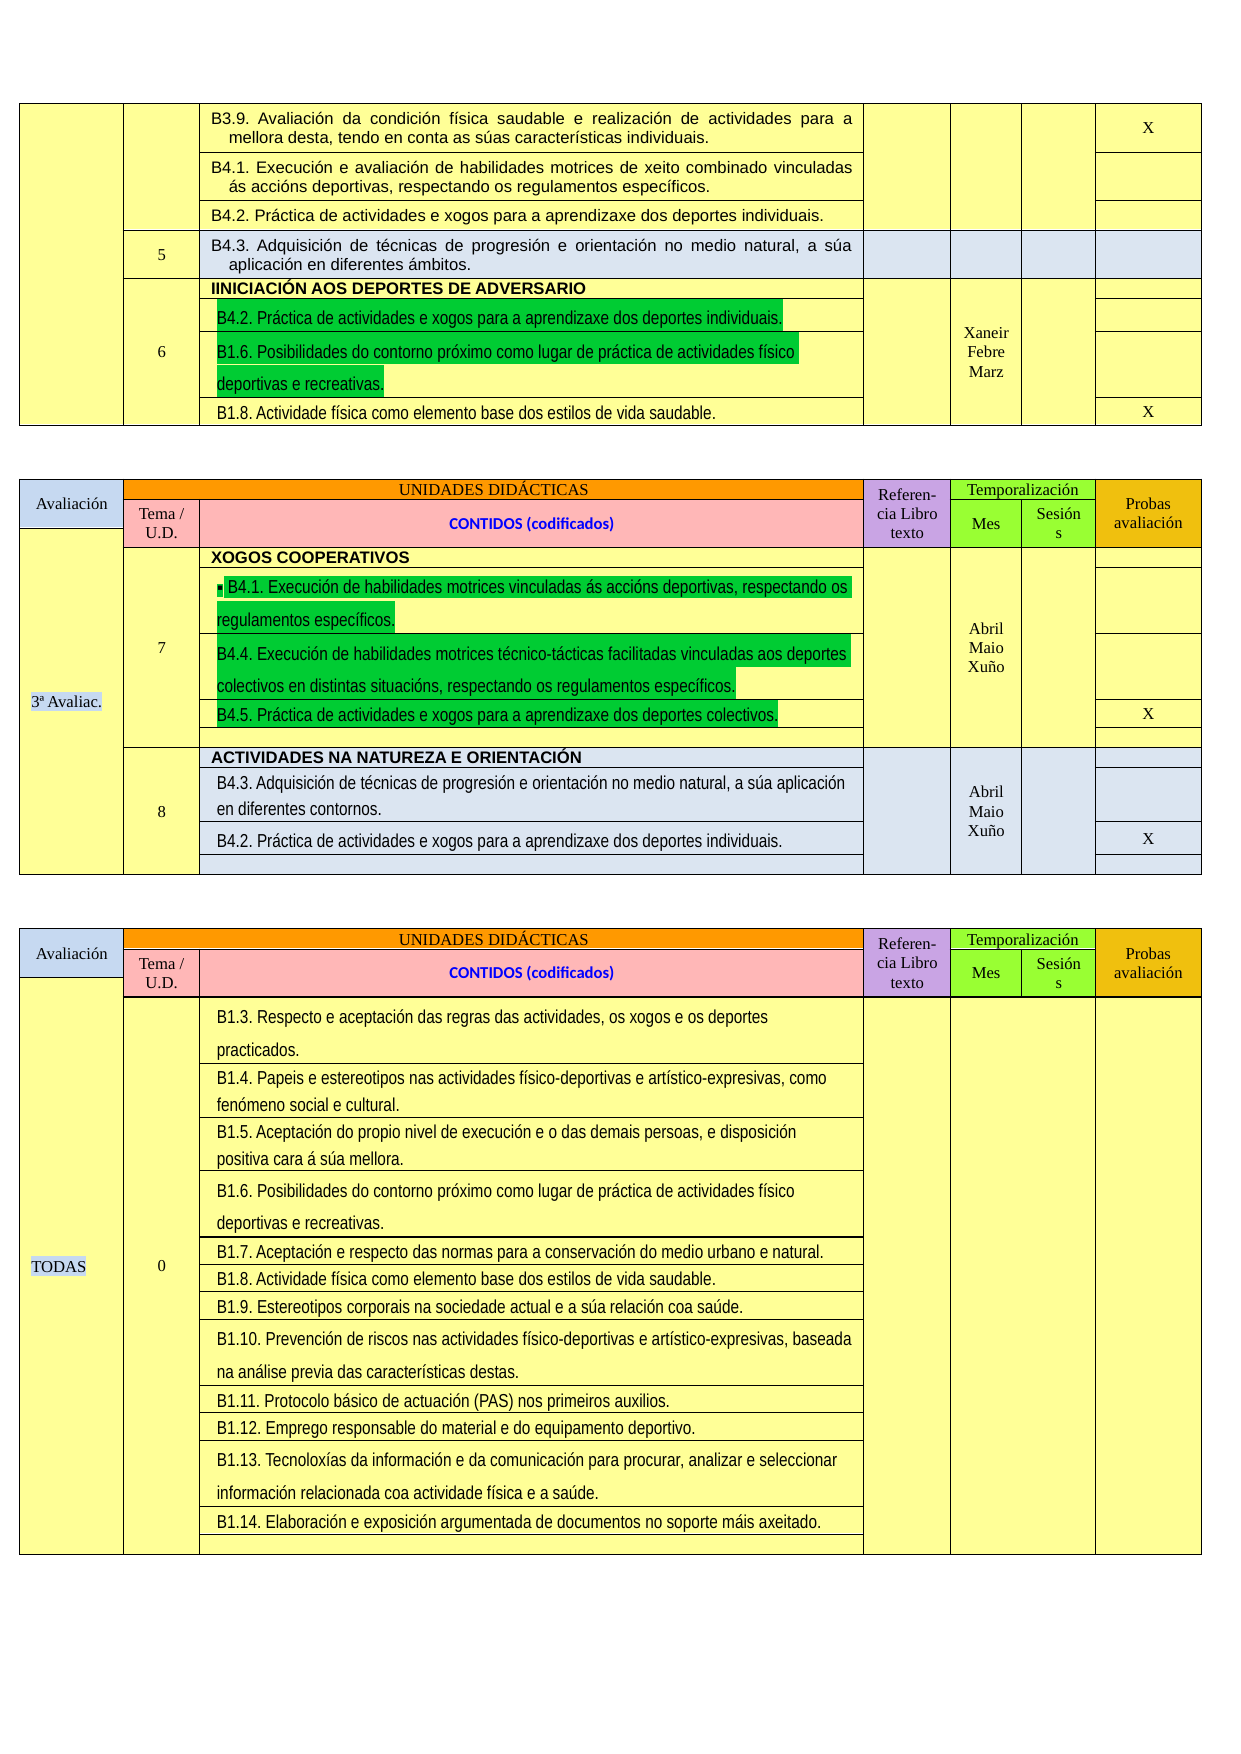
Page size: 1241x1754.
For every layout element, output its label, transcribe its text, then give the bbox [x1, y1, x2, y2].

table_cell B4.4. Execución de habilidades motrices técnico-tácticas facilitadas vinculadas aos deportes colectivos en distintas situacións, respectando os regulamentos específicos. [200, 634, 863, 699]
table_cell [1096, 728, 1201, 747]
table_cell B1.3. Respecto e aceptación das regras das actividades, os xogos e os deportes practicados. [200, 998, 863, 1063]
table_cell [1022, 104, 1095, 229]
table_cell XaneirFebre Marz [951, 279, 1021, 424]
table_cell CONTIDOS (codificados) [200, 500, 863, 547]
table_cell Mes [951, 950, 1021, 996]
table_cell B1.12. Emprego responsable do material e do equipamento deportivo. [200, 1413, 863, 1440]
table_cell B1.10. Prevención de riscos nas actividades físico-deportivas e artístico-expresivas, baseada na análise previa das características destas. [200, 1320, 863, 1385]
table_header Avaliación [20, 929, 123, 977]
table_cell [1096, 299, 1201, 331]
table_cell X [1096, 700, 1201, 727]
table_cell B1.4. Papeis e estereotipos nas actividades físico-deportivas e artístico-expresivas, como fenómeno social e cultural. [200, 1064, 863, 1117]
table_header Avaliación [20, 480, 123, 527]
table_cell Sesións [1022, 950, 1095, 996]
table_cell B4.2. Práctica de actividades e xogos para a aprendizaxe dos deportes individuais. [200, 822, 863, 854]
table_cell [951, 998, 1095, 1554]
table_cell B4.3. Adquisición de técnicas de progresión e orientación no medio natural, a súa aplicación en diferentes contornos. [200, 768, 863, 821]
table_cell [1022, 748, 1095, 874]
table_cell [1022, 548, 1095, 747]
table_header UNIDADES DIDÁCTICAS [124, 929, 863, 948]
table_header Referen-cia Libro texto [864, 929, 950, 996]
table_header Probas avaliación [1096, 480, 1201, 547]
table_cell 5 [124, 231, 199, 278]
table_cell [951, 231, 1021, 278]
table_cell 3ª Avaliac. [20, 529, 123, 874]
table_cell [1022, 231, 1095, 278]
table_cell [864, 998, 950, 1554]
table_cell B4.5. Práctica de actividades e xogos para a aprendizaxe dos deportes colectivos. [200, 700, 863, 727]
table_cell [1096, 332, 1201, 397]
table_cell [1096, 855, 1201, 874]
table_cell [1096, 568, 1201, 633]
table_cell [1096, 748, 1201, 767]
table_cell [864, 231, 950, 278]
table_header Temporalización [951, 929, 1095, 948]
table_cell [124, 104, 199, 229]
table_cell B4.3. Adquisición de técnicas de progresión e orientación no medio natural, a súa aplicación en diferentes ámbitos. [200, 231, 863, 278]
table_cell [1096, 153, 1201, 200]
table_cell [1096, 548, 1201, 567]
table_cell [1096, 231, 1201, 278]
table_cell B4.1. Execución e avaliación de habilidades motrices de xeito combinado vinculadas ás accións deportivas, respectando os regulamentos específicos. [200, 153, 863, 200]
table_cell X [1096, 822, 1201, 854]
table_cell [864, 748, 950, 874]
table_cell Mes [951, 500, 1021, 547]
table_cell Sesións [1022, 500, 1095, 547]
table_cell [1096, 634, 1201, 699]
table_header Temporalización [951, 480, 1095, 499]
table_cell B1.5. Aceptación do propio nivel de execución e o das demais persoas, e disposición positiva cara á súa mellora. [200, 1118, 863, 1170]
table_cell TODAS [20, 978, 123, 1554]
table_cell B3.9. Avaliación da condición física saudable e realización de actividades para a mellora desta, tendo en conta as súas características individuais. [200, 104, 863, 152]
table_cell Tema / U.D. [124, 950, 199, 996]
table_cell  B4.1. Execución de habilidades motrices vinculadas ás accións deportivas, respectando os regulamentos específicos. [200, 568, 863, 633]
table_cell CONTIDOS (codificados) [200, 950, 863, 996]
table_cell B4.2. Práctica de actividades e xogos para a aprendizaxe dos deportes individuais. [200, 299, 863, 331]
table_cell [200, 855, 863, 874]
table_cell B1.6. Posibilidades do contorno próximo como lugar de práctica de actividades físico deportivas e recreativas. [200, 1171, 863, 1236]
table_cell X [1096, 104, 1201, 152]
table_cell X [1096, 398, 1201, 424]
table_cell [200, 728, 863, 747]
table_cell Abril Maio Xuño [951, 548, 1021, 747]
table_header Probas avaliación [1096, 929, 1201, 996]
table_cell Tema / U.D. [124, 500, 199, 547]
table_cell 8 [124, 748, 199, 874]
table_cell [1022, 279, 1095, 424]
table_cell ACTIVIDADES NA NATUREZA E ORIENTACIÓN [200, 748, 863, 767]
table_cell B1.9. Estereotipos corporais na sociedade actual e a súa relación coa saúde. [200, 1292, 863, 1319]
table_header UNIDADES DIDÁCTICAS [124, 480, 863, 499]
table_cell XOGOS COOPERATIVOS [200, 548, 863, 567]
table_cell [864, 279, 950, 424]
table_cell [200, 1535, 863, 1554]
table_cell [864, 548, 950, 747]
table_cell B4.2. Práctica de actividades e xogos para a aprendizaxe dos deportes individuais. [200, 201, 863, 229]
table_cell [1096, 279, 1201, 298]
table_cell [864, 104, 950, 229]
table_cell IINICIACIÓN AOS DEPORTES DE ADVERSARIO [200, 279, 863, 298]
table_cell [1096, 998, 1201, 1554]
table_cell B1.13. Tecnoloxías da información e da comunicación para procurar, analizar e seleccionar información relacionada coa actividade física e a saúde. [200, 1441, 863, 1506]
table_cell 6 [124, 279, 199, 424]
table_cell Abril Maio Xuño [951, 748, 1021, 874]
table_cell B1.7. Aceptación e respecto das normas para a conservación do medio urbano e natural. [200, 1238, 863, 1264]
table_cell B1.6. Posibilidades do contorno próximo como lugar de práctica de actividades físico deportivas e recreativas. [200, 332, 863, 397]
table_cell B1.14. Elaboración e exposición argumentada de documentos no soporte máis axeitado. [200, 1507, 863, 1533]
table_cell B1.8. Actividade física como elemento base dos estilos de vida saudable. [200, 1265, 863, 1291]
table_cell 0 [124, 998, 199, 1554]
table_header Referen-cia Libro texto [864, 480, 950, 547]
table_cell B1.8. Actividade física como elemento base dos estilos de vida saudable. [200, 398, 863, 424]
table_cell 7 [124, 548, 199, 747]
table_cell B1.11. Protocolo básico de actuación (PAS) nos primeiros auxilios. [200, 1386, 863, 1412]
table_cell [1096, 768, 1201, 821]
table_cell [1096, 201, 1201, 229]
table_cell [951, 104, 1021, 229]
